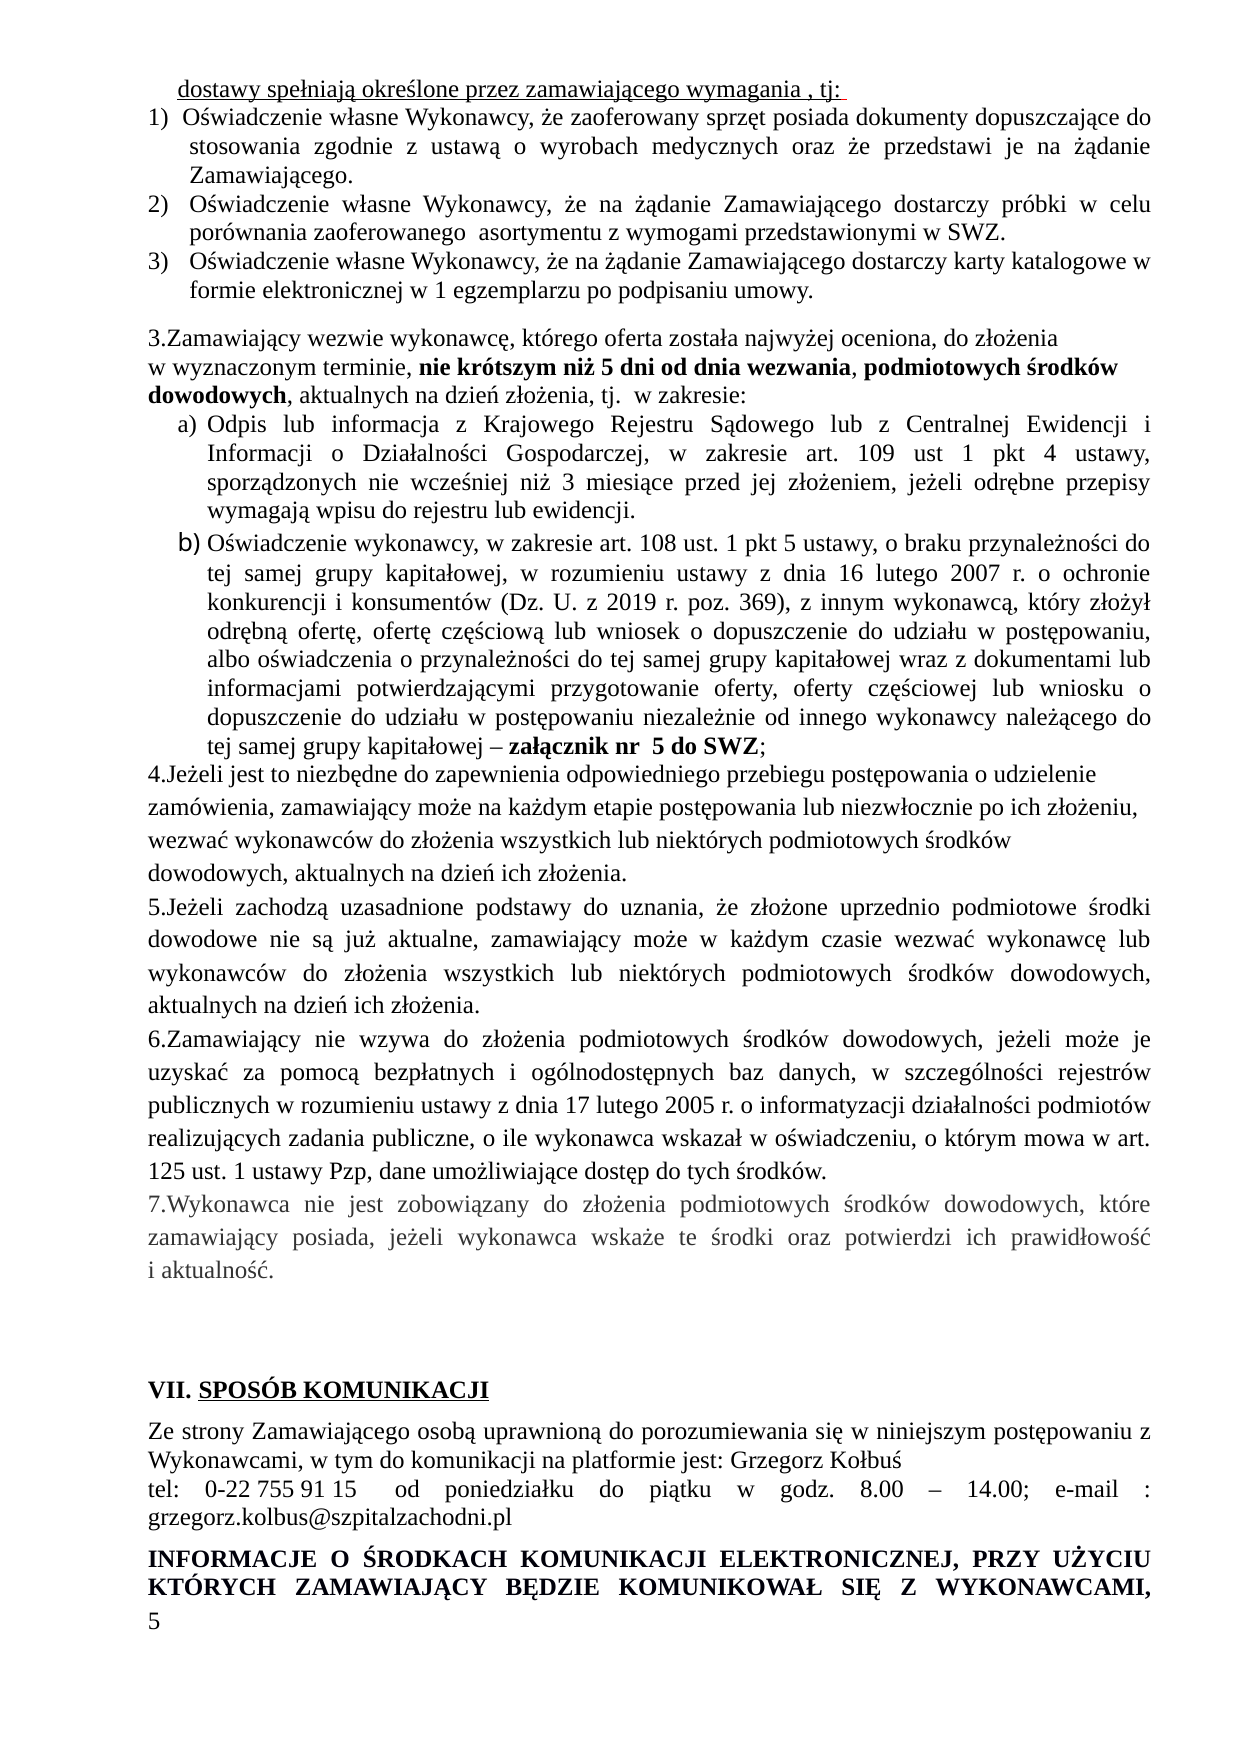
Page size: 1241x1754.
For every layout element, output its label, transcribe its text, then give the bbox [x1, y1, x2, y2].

text INFORMACJE O ŚRODKACH KOMUNIKACJI ELEKTRONICZNEJ, PRZY UŻYCIU KTÓRYCH ZAMAWIAJĄCY BĘDZIE KOMUNIKOWAŁ SIĘ Z WYKONAWCAMI, [148, 1544, 1152, 1601]
text 4.Jeżeli jest to niezbędne do zapewnienia odpowiedniego przebiegu postępowania o udzielenie zamówienia, zamawiający może na każdym etapie postępowania lub niezwłocznie po ich złożeniu, wezwać wykonawców do złożenia wszystkich lub niektórych podmiotowych środków dowodowych, aktualnych na dzień ich złożenia. [148, 759, 1152, 887]
list SPOSÓB KOMUNIKACJI [148, 1375, 1152, 1404]
text 3.Zamawiający wezwie wykonawcę, którego oferta została najwyżej oceniona, do złożenia w wyznaczonym terminie, nie krótszym niż 5 dni od dnia wezwania, podmiotowych środków dowodowych, aktualnych na dzień złożenia, tj. w zakresie: [148, 323, 1152, 409]
text 2) Oświadczenie własne Wykonawcy, że na żądanie Zamawiającego dostarczy próbki w celu porównania zaoferowanego asortymentu z wymogami przedstawionymi w SWZ. [148, 189, 1152, 246]
text 3) Oświadczenie własne Wykonawcy, że na żądanie Zamawiającego dostarczy karty katalogowe w formie elektronicznej w 1 egzemplarzu po podpisaniu umowy. [148, 246, 1152, 304]
text 7.Wykonawca nie jest zobowiązany do złożenia podmiotowych środków dowodowych, które zamawiający posiada, jeżeli wykonawca wskaże te środki oraz potwierdzi ich prawidłowość i aktualność. [148, 1189, 1152, 1283]
text 6.Zamawiający nie wzywa do złożenia podmiotowych środków dowodowych, jeżeli może je uzyskać za pomocą bezpłatnych i ogólnodostępnych baz danych, w szczególności rejestrów publicznych w rozumieniu ustawy z dnia 17 lutego 2005 r. o informatyzacji działalności podmiotów realizujących zadania publiczne, o ile wykonawca wskazał w oświadczeniu, o którym mowa w art. 125 ust. 1 ustawy Pzp, dane umożliwiające dostęp do tych środków. [148, 1024, 1152, 1184]
text 5.Jeżeli zachodzą uzasadnione podstawy do uznania, że złożone uprzednio podmiotowe środki dowodowe nie są już aktualne, zamawiający może w każdym czasie wezwać wykonawcę lub wykonawców do złożenia wszystkich lub niektórych podmiotowych środków dowodowych, aktualnych na dzień ich złożenia. [148, 892, 1152, 1019]
list Oświadczenie wykonawcy, w zakresie art. 108 ust. 1 pkt 5 ustawy, o braku przynależności do tej samej grupy kapitałowej, w rozumieniu ustawy z dnia 16 lutego 2007 r. o ochronie konkurencji i konsumentów (Dz. U. z 2019 r. poz. 369), z innym wykonawcą, który złożył odrębną ofertę, ofertę częściową lub wniosek o dopuszczenie do udziału w postępowaniu, albo oświadczenia o przynależności do tej samej grupy kapitałowej wraz z dokumentami lub informacjami potwierdzającymi przygotowanie oferty, oferty częściowej lub wniosku o dopuszczenie do udziału w postępowaniu niezależnie od innego wykonawcy należącego do tej samej grupy kapitałowej – załącznik nr 5 do SWZ; [177, 524, 1152, 759]
text tel: 0-22 755 91 15 od poniedziałku do piątku w godz. 8.00 – 14.00; e-mail : grzegorz.kolbus@szpitalzachodni.pl [148, 1474, 1152, 1531]
text 1) Oświadczenie własne Wykonawcy, że zaoferowany sprzęt posiada dokumenty dopuszczające do stosowania zgodnie z ustawą o wyrobach medycznych oraz że przedstawi je na żądanie Zamawiającego. [148, 102, 1152, 189]
text Ze strony Zamawiającego osobą uprawnioną do porozumiewania się w niniejszym postępowaniu z Wykonawcami, w tym do komunikacji na platformie jest: Grzegorz Kołbuś [148, 1416, 1152, 1474]
list dostawy spełniają określone przez zamawiającego wymagania , tj: [148, 74, 1152, 102]
list Odpis lub informacja z Krajowego Rejestru Sądowego lub z Centralnej Ewidencji i Informacji o Działalności Gospodarczej, w zakresie art. 109 ust 1 pkt 4 ustawy, sporządzonych nie wcześniej niż 3 miesiące przed jej złożeniem, jeżeli odrębne przepisy wymagają wpisu do rejestru lub ewidencji. [177, 409, 1152, 524]
